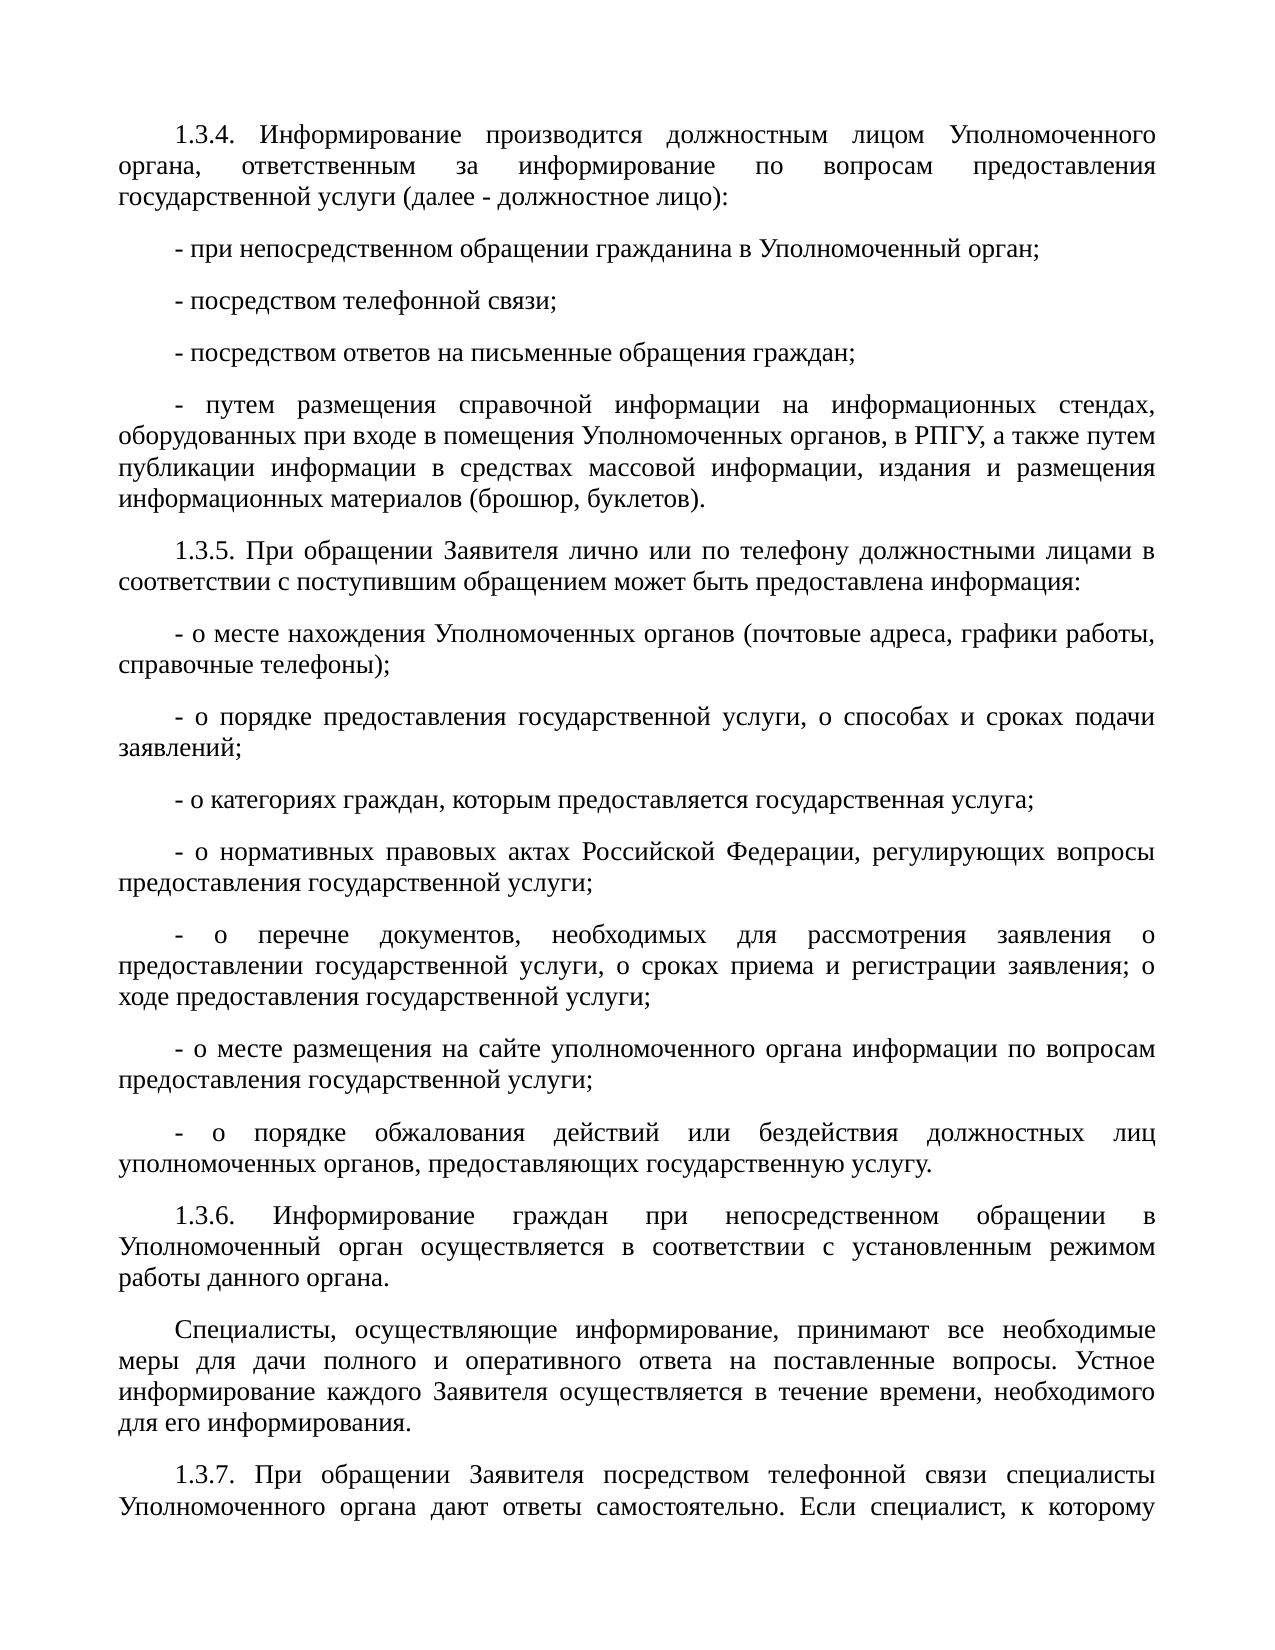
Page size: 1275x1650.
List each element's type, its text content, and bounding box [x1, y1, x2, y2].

text - о нормативных правовых актах Российской Федерации, регулирующих вопросы предоставления государственной услуги; [118, 835, 1157, 897]
text - о порядке предоставления государственной услуги, о способах и сроках подачи заявлений; [118, 700, 1157, 762]
text - при непосредственном обращении гражданина в Уполномоченный орган; [118, 232, 1157, 263]
text - посредством ответов на письменные обращения граждан; [118, 336, 1157, 367]
text 1.3.5. При обращении Заявителя лично или по телефону должностными лицами в соответствии с поступившим обращением может быть предоставлена информация: [118, 534, 1157, 596]
text - путем размещения справочной информации на информационных стендах, оборудованных при входе в помещения Уполномоченных органов, в РПГУ, а также путем публикации информации в средствах массовой информации, издания и размещения информационных материалов (брошюр, буклетов). [118, 388, 1157, 513]
text - о категориях граждан, которым предоставляется государственная услуга; [118, 783, 1157, 814]
text - о перечне документов, необходимых для рассмотрения заявления о предоставлении государственной услуги, о сроках приема и регистрации заявления; о ходе предоставления государственной услуги; [118, 918, 1157, 1012]
text 1.3.4. Информирование производится должностным лицом Уполномоченного органа, ответственным за информирование по вопросам предоставления государственной услуги (далее - должностное лицо): [118, 118, 1157, 212]
text - о порядке обжалования действий или бездействия должностных лиц уполномоченных органов, предоставляющих государственную услугу. [118, 1116, 1157, 1178]
text - о месте размещения на сайте уполномоченного органа информации по вопросам предоставления государственной услуги; [118, 1032, 1157, 1095]
text 1.3.6. Информирование граждан при непосредственном обращении в Уполномоченный орган осуществляется в соответствии с установленным режимом работы данного органа. [118, 1199, 1157, 1292]
text - посредством телефонной связи; [118, 284, 1157, 316]
text Специалисты, осуществляющие информирование, принимают все необходимые меры для дачи полного и оперативного ответа на поставленные вопросы. Устное информирование каждого Заявителя осуществляется в течение времени, необходимого для его информирования. [118, 1313, 1157, 1438]
text - о месте нахождения Уполномоченных органов (почтовые адреса, графики работы, справочные телефоны); [118, 617, 1157, 679]
text 1.3.7. При обращении Заявителя посредством телефонной связи специалисты Уполномоченного органа дают ответы самостоятельно. Если специалист, к которому [118, 1458, 1157, 1521]
